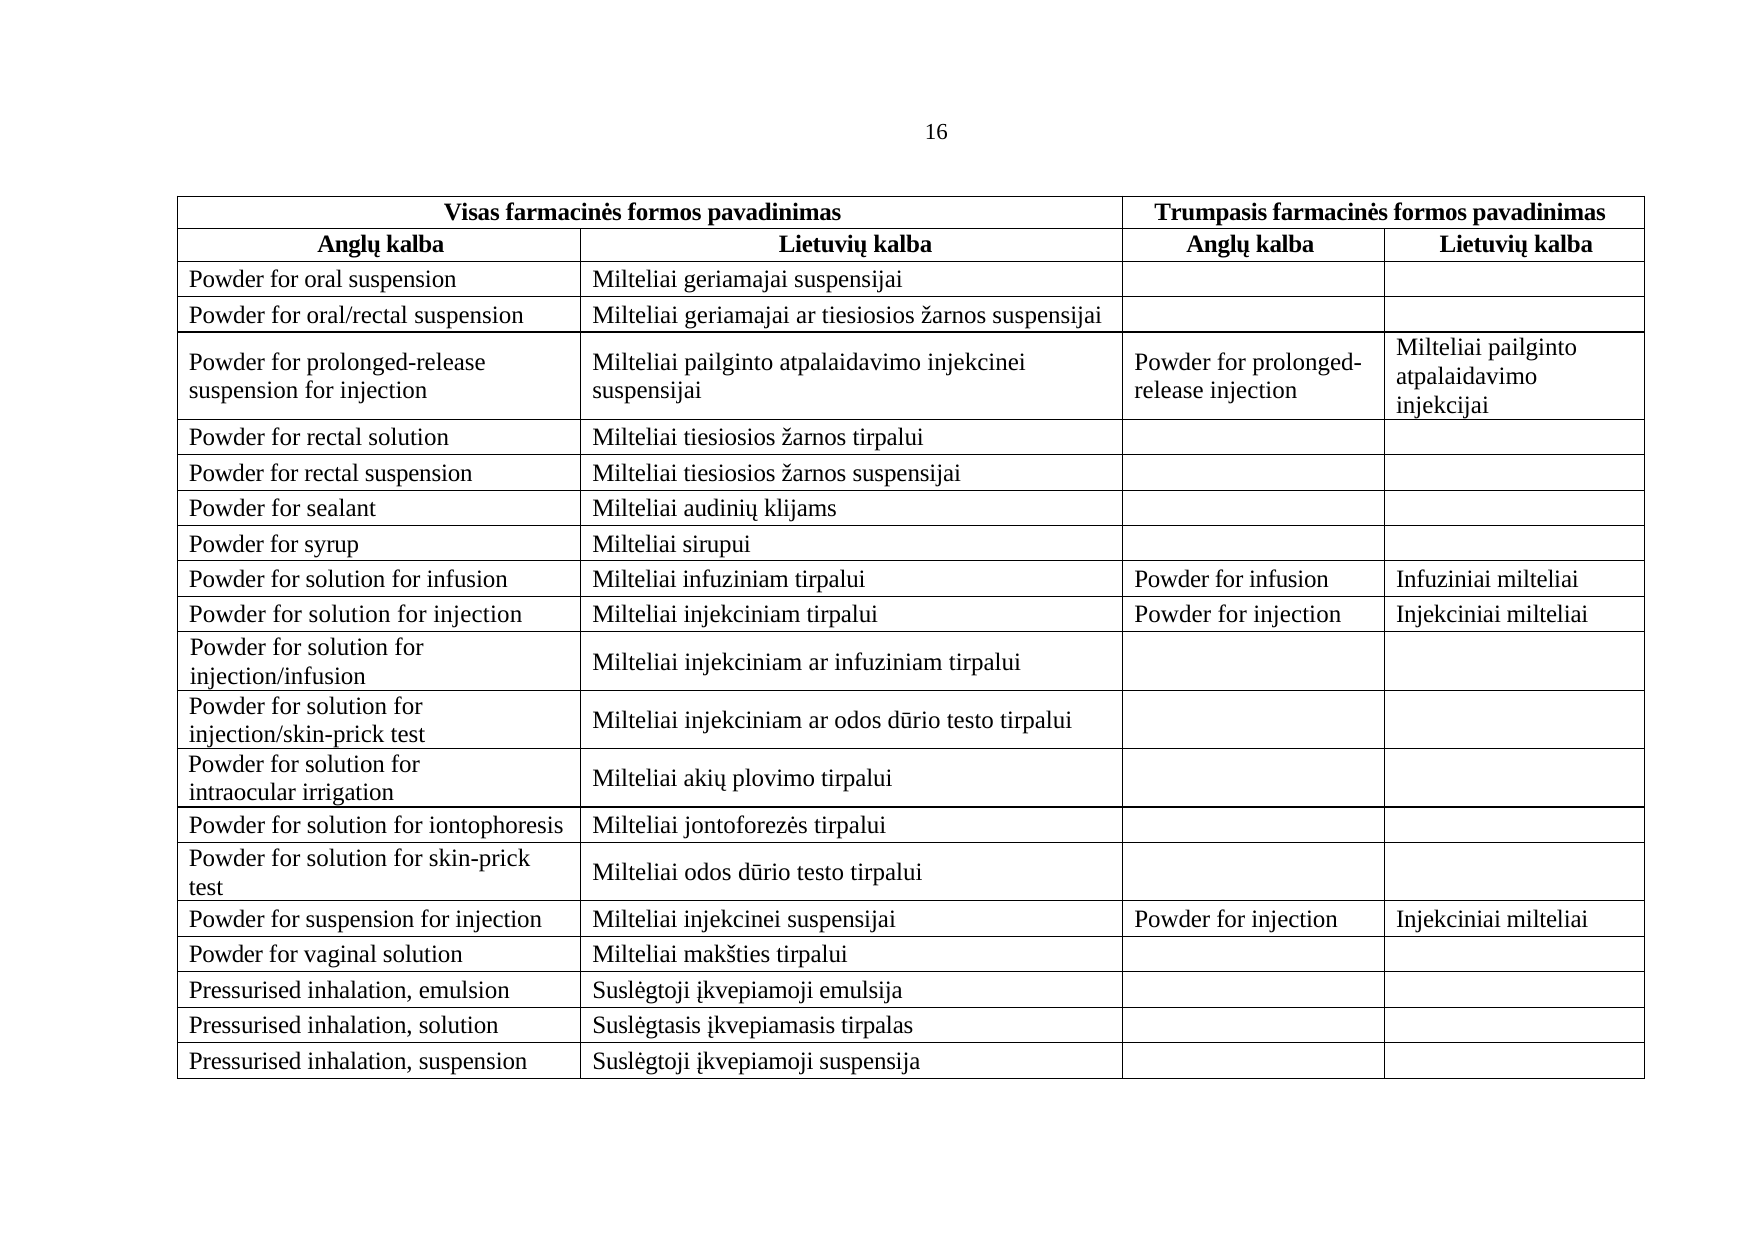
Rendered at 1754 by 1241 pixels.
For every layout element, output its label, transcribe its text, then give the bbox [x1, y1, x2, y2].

table_cell Lietuvių kalba [581, 229, 1122, 261]
table_cell Powder for solution for skin-prick test [178, 843, 580, 900]
table_cell [1385, 491, 1644, 525]
table_cell Powder for injection [1123, 901, 1384, 936]
table_cell Powder for oral/rectal suspension [178, 297, 580, 331]
table_cell Powder for prolonged-release suspension for injection [178, 333, 580, 419]
table_cell [1385, 972, 1644, 1007]
table_cell [1385, 691, 1644, 748]
table_cell Powder for solution for injection [178, 597, 580, 631]
table_cell [1385, 843, 1644, 900]
table_cell Milteliai pailginto atpalaidavimo injekcinei suspensijai [581, 333, 1122, 419]
table_cell Pressurised inhalation, suspension [178, 1043, 580, 1077]
table_cell [1385, 526, 1644, 560]
table_cell Powder for rectal solution [178, 420, 580, 454]
table_cell [1123, 526, 1384, 560]
table_cell [1385, 420, 1644, 454]
table_cell Powder for injection [1123, 597, 1384, 631]
table_cell Milteliai pailginto atpalaidavimo injekcijai [1385, 333, 1644, 419]
table_cell Milteliai geriamajai ar tiesiosios žarnos suspensijai [581, 297, 1122, 331]
table_cell [1123, 972, 1384, 1007]
table_cell [1385, 632, 1644, 690]
table_cell [1385, 1043, 1644, 1077]
table_cell Infuziniai milteliai [1385, 561, 1644, 596]
table_cell Injekciniai milteliai [1385, 901, 1644, 936]
table_cell Powder for vaginal solution [178, 937, 580, 971]
table_cell [1385, 749, 1644, 806]
table_cell Milteliai tiesiosios žarnos tirpalui [581, 420, 1122, 454]
table_cell Milteliai injekciniam tirpalui [581, 597, 1122, 631]
table_cell Powder for solution for injection/infusion [178, 632, 580, 690]
table_cell Pressurised inhalation, solution [178, 1008, 580, 1042]
table_cell [1385, 808, 1644, 842]
table_cell [1123, 843, 1384, 900]
table_header Trumpasis farmacinės formos pavadinimas [1123, 197, 1644, 228]
table_cell [1385, 262, 1644, 296]
table_cell [1123, 808, 1384, 842]
table_cell Milteliai injekciniam ar infuziniam tirpalui [581, 632, 1122, 690]
table_cell [1123, 749, 1384, 806]
table_cell Anglų kalba [1123, 229, 1384, 261]
table_cell Injekciniai milteliai [1385, 597, 1644, 631]
table_cell Lietuvių kalba [1385, 229, 1644, 261]
table_cell [1123, 632, 1384, 690]
table_cell [1123, 1043, 1384, 1077]
table_cell Milteliai injekciniam ar odos dūrio testo tirpalui [581, 691, 1122, 748]
table_cell Milteliai audinių klijams [581, 491, 1122, 525]
table_header Visas farmacinės formos pavadinimas [178, 197, 1122, 228]
table_cell Pressurised inhalation, emulsion [178, 972, 580, 1007]
table_cell Powder for solution for intraocular irrigation [178, 749, 580, 806]
table_cell Milteliai injekcinei suspensijai [581, 901, 1122, 936]
table_cell Powder for suspension for injection [178, 901, 580, 936]
table_cell [1385, 937, 1644, 971]
table_cell Powder for sealant [178, 491, 580, 525]
table_cell Powder for infusion [1123, 561, 1384, 596]
table_cell Milteliai tiesiosios žarnos suspensijai [581, 455, 1122, 489]
table_cell [1123, 455, 1384, 489]
table_cell Powder for syrup [178, 526, 580, 560]
table_cell Milteliai infuziniam tirpalui [581, 561, 1122, 596]
table_cell Milteliai sirupui [581, 526, 1122, 560]
table_cell Powder for rectal suspension [178, 455, 580, 489]
table_cell Suslėgtoji įkvepiamoji emulsija [581, 972, 1122, 1007]
table_cell Powder for solution for infusion [178, 561, 580, 596]
table_cell Suslėgtasis įkvepiamasis tirpalas [581, 1008, 1122, 1042]
table_cell Milteliai akių plovimo tirpalui [581, 749, 1122, 806]
table_cell [1123, 262, 1384, 296]
table_cell Powder for prolonged-release injection [1123, 333, 1384, 419]
table_cell Milteliai makšties tirpalui [581, 937, 1122, 971]
table_cell Suslėgtoji įkvepiamoji suspensija [581, 1043, 1122, 1077]
table_cell Anglų kalba [178, 229, 580, 261]
table_cell Powder for solution for injection/skin-prick test [178, 691, 580, 748]
table_cell Milteliai jontoforezės tirpalui [581, 808, 1122, 842]
table_cell [1123, 691, 1384, 748]
table_cell [1385, 455, 1644, 489]
table_cell [1385, 297, 1644, 331]
table_cell [1123, 937, 1384, 971]
table_cell [1385, 1008, 1644, 1042]
table_cell [1123, 420, 1384, 454]
table_cell [1123, 491, 1384, 525]
table_cell Powder for oral suspension [178, 262, 580, 296]
table_cell Powder for solution for iontophoresis [178, 808, 580, 842]
table_cell Milteliai odos dūrio testo tirpalui [581, 843, 1122, 900]
table_cell Milteliai geriamajai suspensijai [581, 262, 1122, 296]
table_cell [1123, 297, 1384, 331]
table_cell [1123, 1008, 1384, 1042]
